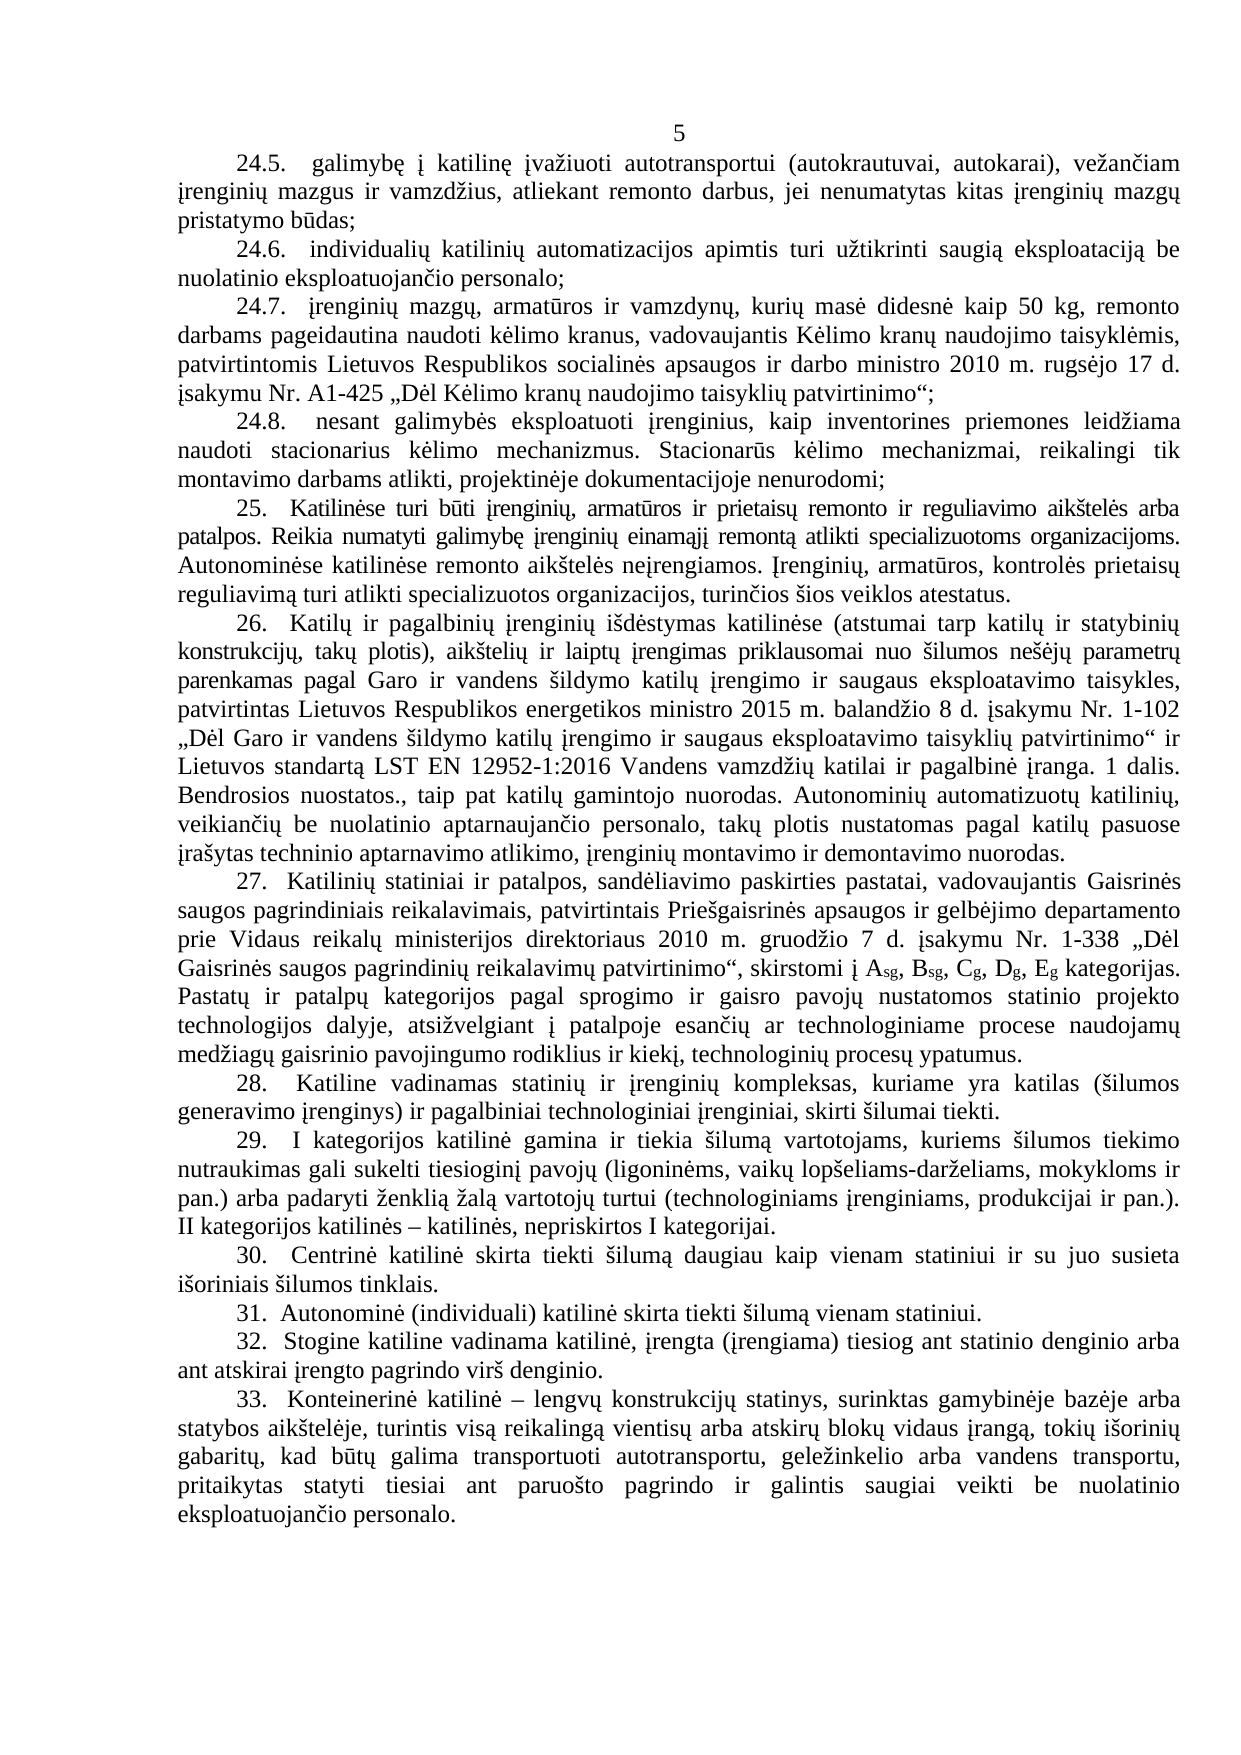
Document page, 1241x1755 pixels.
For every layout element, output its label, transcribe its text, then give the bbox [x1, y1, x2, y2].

text 24.6. individualių katilinių automatizacijos apimtis turi užtikrinti saugią eksploataciją be nuolatinio eksploatuojančio personalo; [177, 234, 1181, 291]
text 24.8. nesant galimybės eksploatuoti įrenginius, kaip inventorines priemones leidžiama naudoti stacionarius kėlimo mechanizmus. Stacionarūs kėlimo mechanizmai, reikalingi tik montavimo darbams atlikti, projektinėje dokumentacijoje nenurodomi; [177, 406, 1181, 493]
text 29. I kategorijos katilinė gamina ir tiekia šilumą vartotojams, kuriems šilumos tiekimo nutraukimas gali sukelti tiesioginį pavojų (ligoninėms, vaikų lopšeliams-darželiams, mokykloms ir pan.) arba padaryti ženklią žalą vartotojų turtui (technologiniams įrenginiams, produkcijai ir pan.). II kategorijos katilinės – katilinės, nepriskirtos I kategorijai. [177, 1125, 1181, 1240]
text 24.7. įrenginių mazgų, armatūros ir vamzdynų, kurių masė didesnė kaip 50 kg, remonto darbams pageidautina naudoti kėlimo kranus, vadovaujantis Kėlimo kranų naudojimo taisyklėmis, patvirtintomis Lietuvos Respublikos socialinės apsaugos ir darbo ministro 2010 m. rugsėjo 17 d. įsakymu Nr. A1-425 „Dėl Kėlimo kranų naudojimo taisyklių patvirtinimo“; [177, 291, 1181, 406]
text 31. Autonominė (individuali) katilinė skirta tiekti šilumą vienam statiniui. [177, 1298, 1181, 1326]
text 33. Konteinerinė katilinė – lengvų konstrukcijų statinys, surinktas gamybinėje bazėje arba statybos aikštelėje, turintis visą reikalingą vientisų arba atskirų blokų vidaus įrangą, tokių išorinių gabaritų, kad būtų galima transportuoti autotransportu, geležinkelio arba vandens transportu, pritaikytas statyti tiesiai ant paruošto pagrindo ir galintis saugiai veikti be nuolatinio eksploatuojančio personalo. [177, 1384, 1181, 1528]
text 30. Centrinė katilinė skirta tiekti šilumą daugiau kaip vienam statiniui ir su juo susieta išoriniais šilumos tinklais. [177, 1240, 1181, 1298]
text 28. Katiline vadinamas statinių ir įrenginių kompleksas, kuriame yra katilas (šilumos generavimo įrenginys) ir pagalbiniai technologiniai įrenginiai, skirti šilumai tiekti. [177, 1068, 1181, 1125]
text 24.5. galimybę į katilinę įvažiuoti autotransportui (autokrautuvai, autokarai), vežančiam įrenginių mazgus ir vamzdžius, atliekant remonto darbus, jei nenumatytas kitas įrenginių mazgų pristatymo būdas; [177, 148, 1181, 234]
text 32. Stogine katiline vadinama katilinė, įrengta (įrengiama) tiesiog ant statinio denginio arba ant atskirai įrengto pagrindo virš denginio. [177, 1326, 1181, 1384]
text 27. Katilinių statiniai ir patalpos, sandėliavimo paskirties pastatai, vadovaujantis Gaisrinės saugos pagrindiniais reikalavimais, patvirtintais Priešgaisrinės apsaugos ir gelbėjimo departamento prie Vidaus reikalų ministerijos direktoriaus 2010 m. gruodžio 7 d. įsakymu Nr. 1-338 „Dėl Gaisrinės saugos pagrindinių reikalavimų patvirtinimo“, skirstomi į Asg, Bsg, Cg, Dg, Eg kategorijas. Pastatų ir patalpų kategorijos pagal sprogimo ir gaisro pavojų nustatomos statinio projekto technologijos dalyje, atsižvelgiant į patalpoje esančių ar technologiniame procese naudojamų medžiagų gaisrinio pavojingumo rodiklius ir kiekį, technologinių procesų ypatumus. [177, 866, 1181, 1068]
text 25. Katilinėse turi būti įrenginių, armatūros ir prietaisų remonto ir reguliavimo aikštelės arba patalpos. Reikia numatyti galimybę įrenginių einamąjį remontą atlikti specializuotoms organizacijoms. Autonominėse katilinėse remonto aikštelės neįrengiamos. Įrenginių, armatūros, kontrolės prietaisų reguliavimą turi atlikti specializuotos organizacijos, turinčios šios veiklos atestatus. [177, 493, 1181, 608]
text 26. Katilų ir pagalbinių įrenginių išdėstymas katilinėse (atstumai tarp katilų ir statybinių konstrukcijų, takų plotis), aikštelių ir laiptų įrengimas priklausomai nuo šilumos nešėjų parametrų parenkamas pagal Garo ir vandens šildymo katilų įrengimo ir saugaus eksploatavimo taisykles, patvirtintas Lietuvos Respublikos energetikos ministro 2015 m. balandžio 8 d. įsakymu Nr. 1-102 „Dėl Garo ir vandens šildymo katilų įrengimo ir saugaus eksploatavimo taisyklių patvirtinimo“ ir Lietuvos standartą LST EN 12952-1:2016 Vandens vamzdžių katilai ir pagalbinė įranga. 1 dalis. Bendrosios nuostatos., taip pat katilų gamintojo nuorodas. Autonominių automatizuotų katilinių, veikiančių be nuolatinio aptarnaujančio personalo, takų plotis nustatomas pagal katilų pasuose įrašytas techninio aptarnavimo atlikimo, įrenginių montavimo ir demontavimo nuorodas. [177, 608, 1181, 866]
